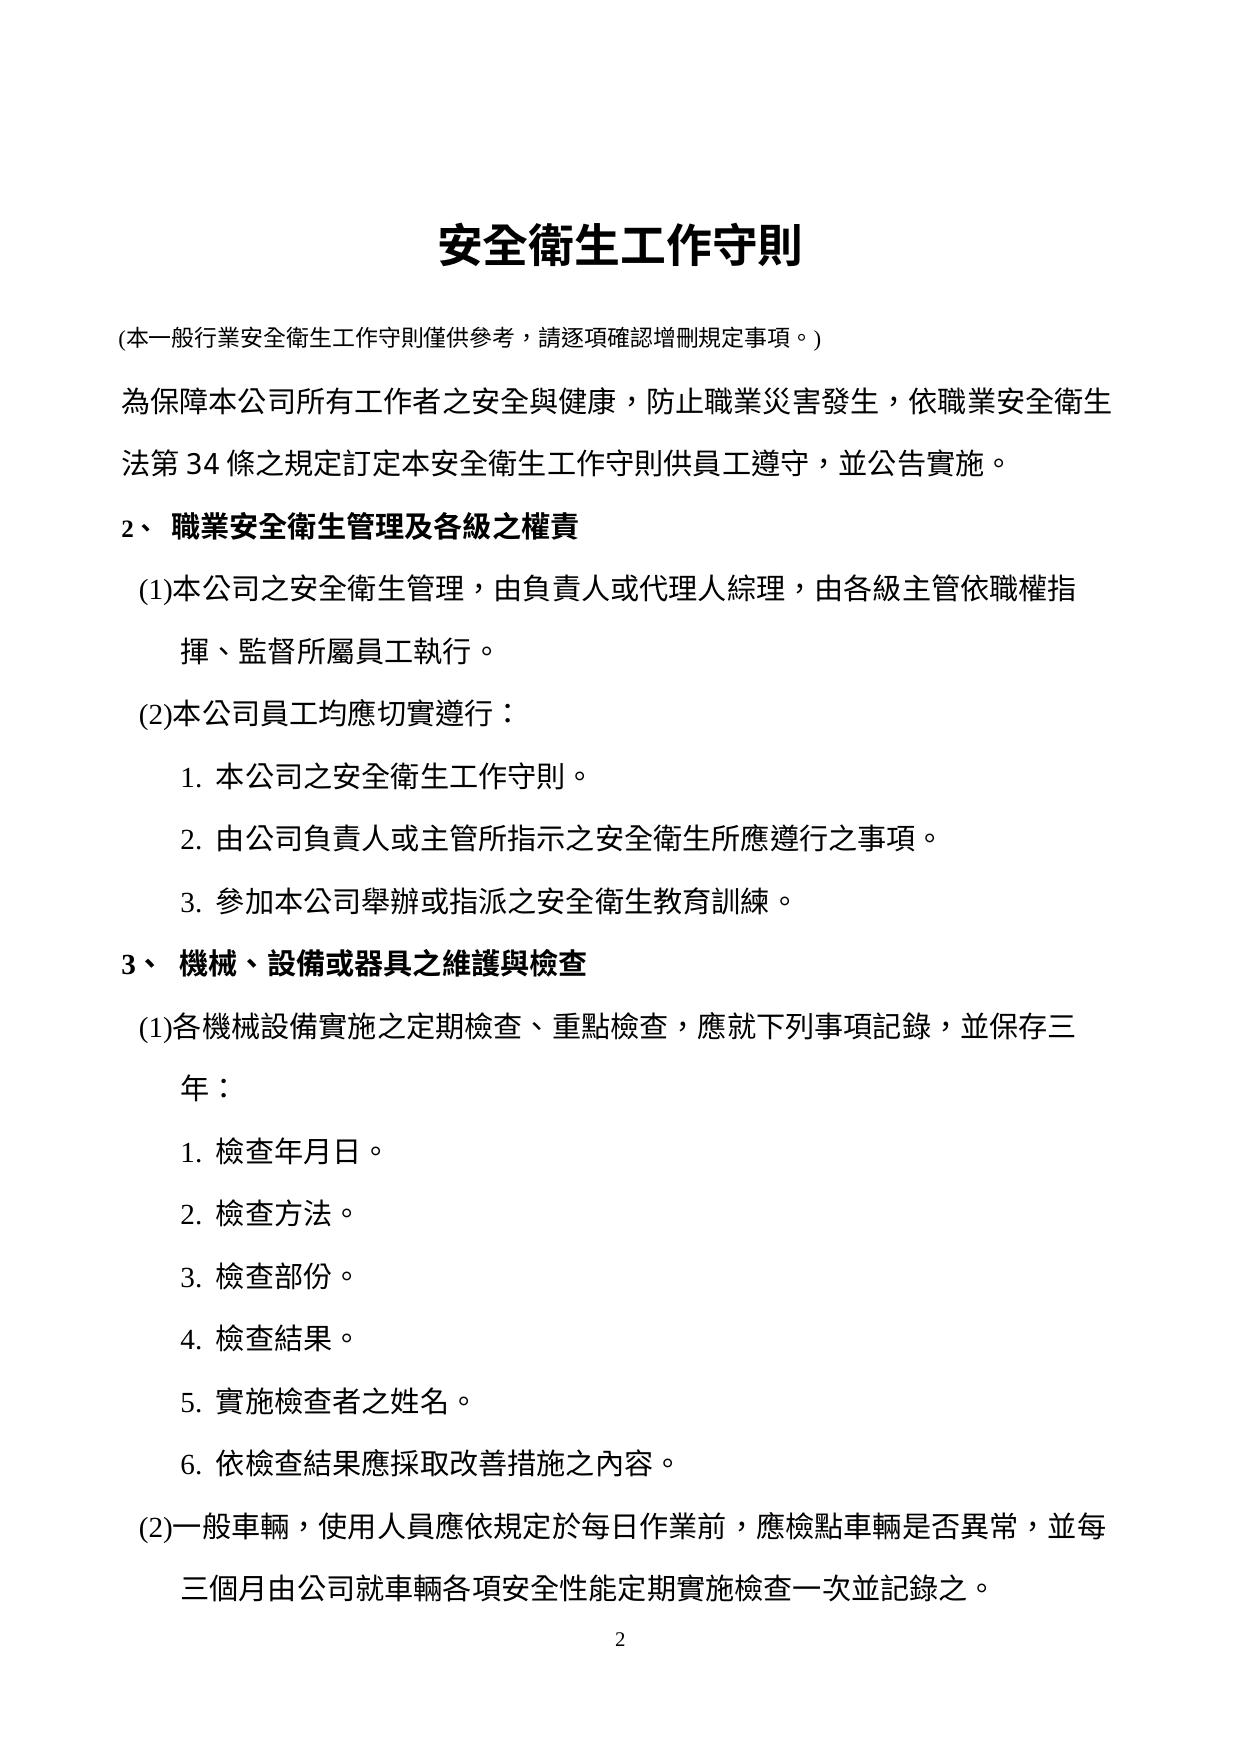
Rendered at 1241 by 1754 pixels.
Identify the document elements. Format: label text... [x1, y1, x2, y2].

text (本一般行業安全衛生工作守則僅供參考，請逐項確認增刪規定事項。) [118, 295, 1122, 358]
text 安全衛生工作守則 [118, 170, 1122, 295]
table_header 為保障本公司所有工作者之安全與健康，防止職業災害發生，依職業安全衛生法第34條之規定訂定本安全衛生工作守則供員工遵守，並公告實施。 職業安全衛生管理及各級之權責 本公司之安全衛生管理，由負責人或代理人綜理，由各級主管依職權指揮、監督所屬員工執行。 本公司員工均應切實遵行： 本公司之安全衛生工作守則。 由公司負責人或主管所指示之安全衛生所應遵行之事項。 參加本公司舉辦或指派之安全衛生教育訓練。 [118, 358, 1122, 920]
table_cell 機械、設備或器具之維護與檢查 各機械設備實施之定期檢查、重點檢查，應就下列事項記錄，並保存三年： 檢查年月日。 檢查方法。 檢查部份。 檢查結果。 實施檢查者之姓名。 依檢查結果應採取改善措施之內容。 一般車輛，使用人員應依規定於每日作業前，應檢點車輛是否異常，並每三個月由公司就車輛各項安全性能定期實施檢查一次並記錄之。 公司對於高、低壓電氣設備，應每年依規定定期實施檢查一次並記錄之。 公司對升降機，應每年依規定就該機械之整體定期實施檢查一次。公司對前項之升降機，應每月依規定定期實施檢查一次並記錄之。 公司對高空作業車、堆高機，應每年、月依規定項目進行檢查，並每日作業時進行高空作業車之相關檢點並紀錄之。 公司對設置、使用之危險性機械、設備，應於使用前完成合格檢查，另於每年、月定期實施自我定期檢查，並於使用前後或有異常狀況時進行檢點並紀錄之。 公司對非屬危險性機械設備規範之起重機、壓力容器、小型鍋爐，應每年實施定期檢查並紀錄之。 負責或保管使用之各項設備、機械、器具、財產或物品，若發現有任何故障或異常可能危害健康或安全之虞時，應停止使用，並應向主管或秘書單位報告，經維修或於確認正常後始可開始作業。 [118, 920, 1122, 1608]
